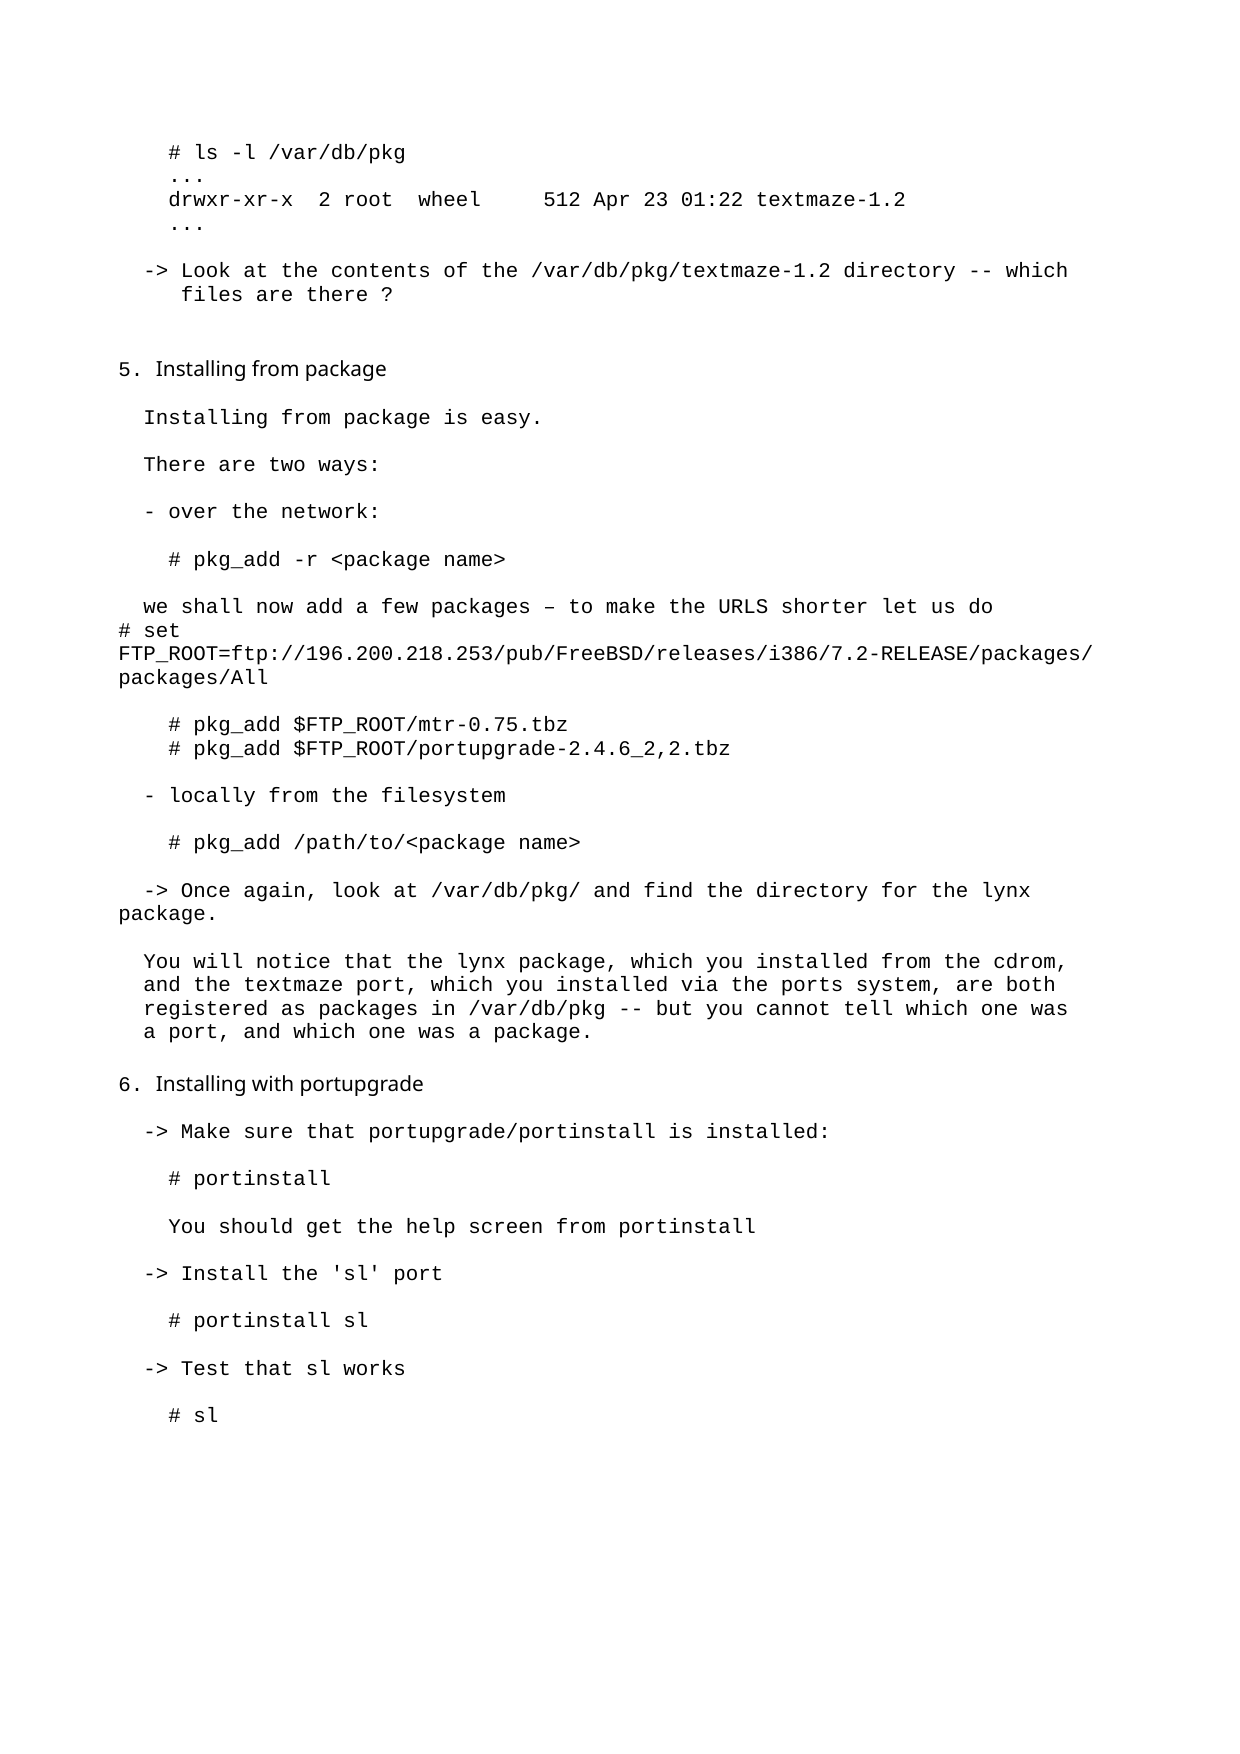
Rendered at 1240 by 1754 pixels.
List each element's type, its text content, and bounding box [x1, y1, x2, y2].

text Installing from package is easy. [118, 407, 1121, 430]
text -> Make sure that portupgrade/portinstall is installed: [118, 1121, 1121, 1145]
text There are two ways: [118, 454, 1121, 478]
text # portinstall sl [118, 1310, 1121, 1334]
text -> Test that sl works [118, 1357, 1121, 1381]
text - over the network: [118, 501, 1121, 525]
text # sl [118, 1405, 1121, 1428]
text # portinstall [118, 1168, 1121, 1192]
text ... [118, 165, 1121, 189]
text You will notice that the lynx package, which you installed from the cdrom, [118, 951, 1121, 974]
text # pkg_add $FTP_ROOT/portupgrade-2.4.6_2,2.tbz [118, 738, 1121, 761]
text -> Once again, look at /var/db/pkg/ and find the directory for the lynx package. [118, 880, 1121, 927]
text a port, and which one was a package. [118, 1022, 1121, 1045]
text 5. Installing from package [118, 354, 1121, 383]
text # pkg_add /path/to/<package name> [118, 832, 1121, 856]
text ... [118, 213, 1121, 236]
text and the textmaze port, which you installed via the ports system, are both [118, 974, 1121, 998]
text files are there ? [118, 284, 1121, 307]
text FTP_ROOT=ftp://196.200.218.253/pub/FreeBSD/releases/i386/7.2-RELEASE/packages/packages/All [118, 643, 1121, 691]
text 6. Installing with portupgrade [118, 1069, 1121, 1097]
text drwxr-xr-x 2 root wheel 512 Apr 23 01:22 textmaze-1.2 [118, 189, 1121, 213]
text # pkg_add -r <package name> [118, 549, 1121, 572]
text -> Look at the contents of the /var/db/pkg/textmaze-1.2 directory -- which [118, 260, 1121, 284]
text You should get the help screen from portinstall [118, 1216, 1121, 1239]
text # set [118, 619, 1121, 643]
text # pkg_add $FTP_ROOT/mtr-0.75.tbz [118, 714, 1121, 738]
text - locally from the filesystem [118, 785, 1121, 809]
text -> Install the 'sl' port [118, 1263, 1121, 1287]
text registered as packages in /var/db/pkg -- but you cannot tell which one was [118, 998, 1121, 1022]
text # ls -l /var/db/pkg [118, 142, 1121, 165]
text we shall now add a few packages – to make the URLS shorter let us do [118, 596, 1121, 619]
